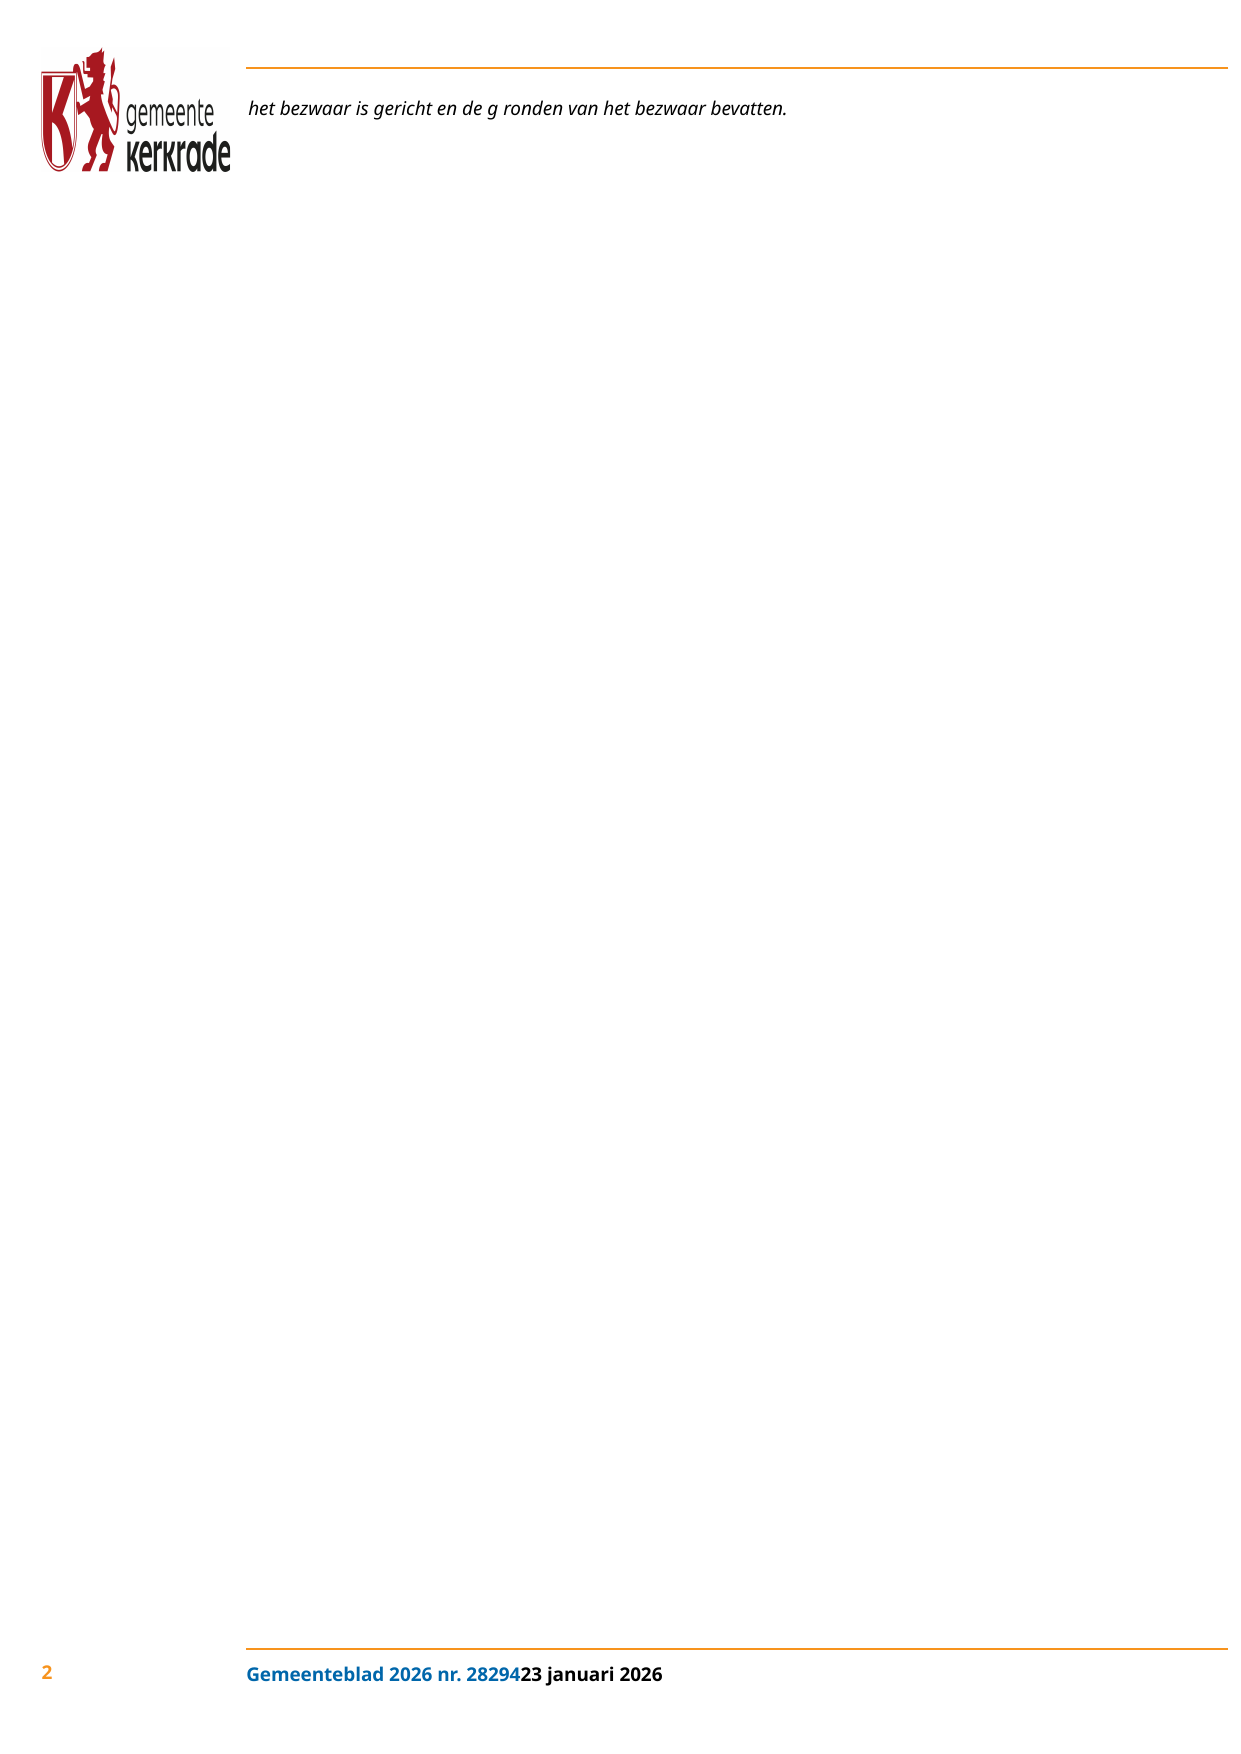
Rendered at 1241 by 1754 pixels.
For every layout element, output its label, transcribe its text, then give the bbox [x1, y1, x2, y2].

picture [41, 47, 231, 172]
text het bezwaar is gericht en de g ronden van het bezwaar bevatten. [248, 95, 1152, 121]
